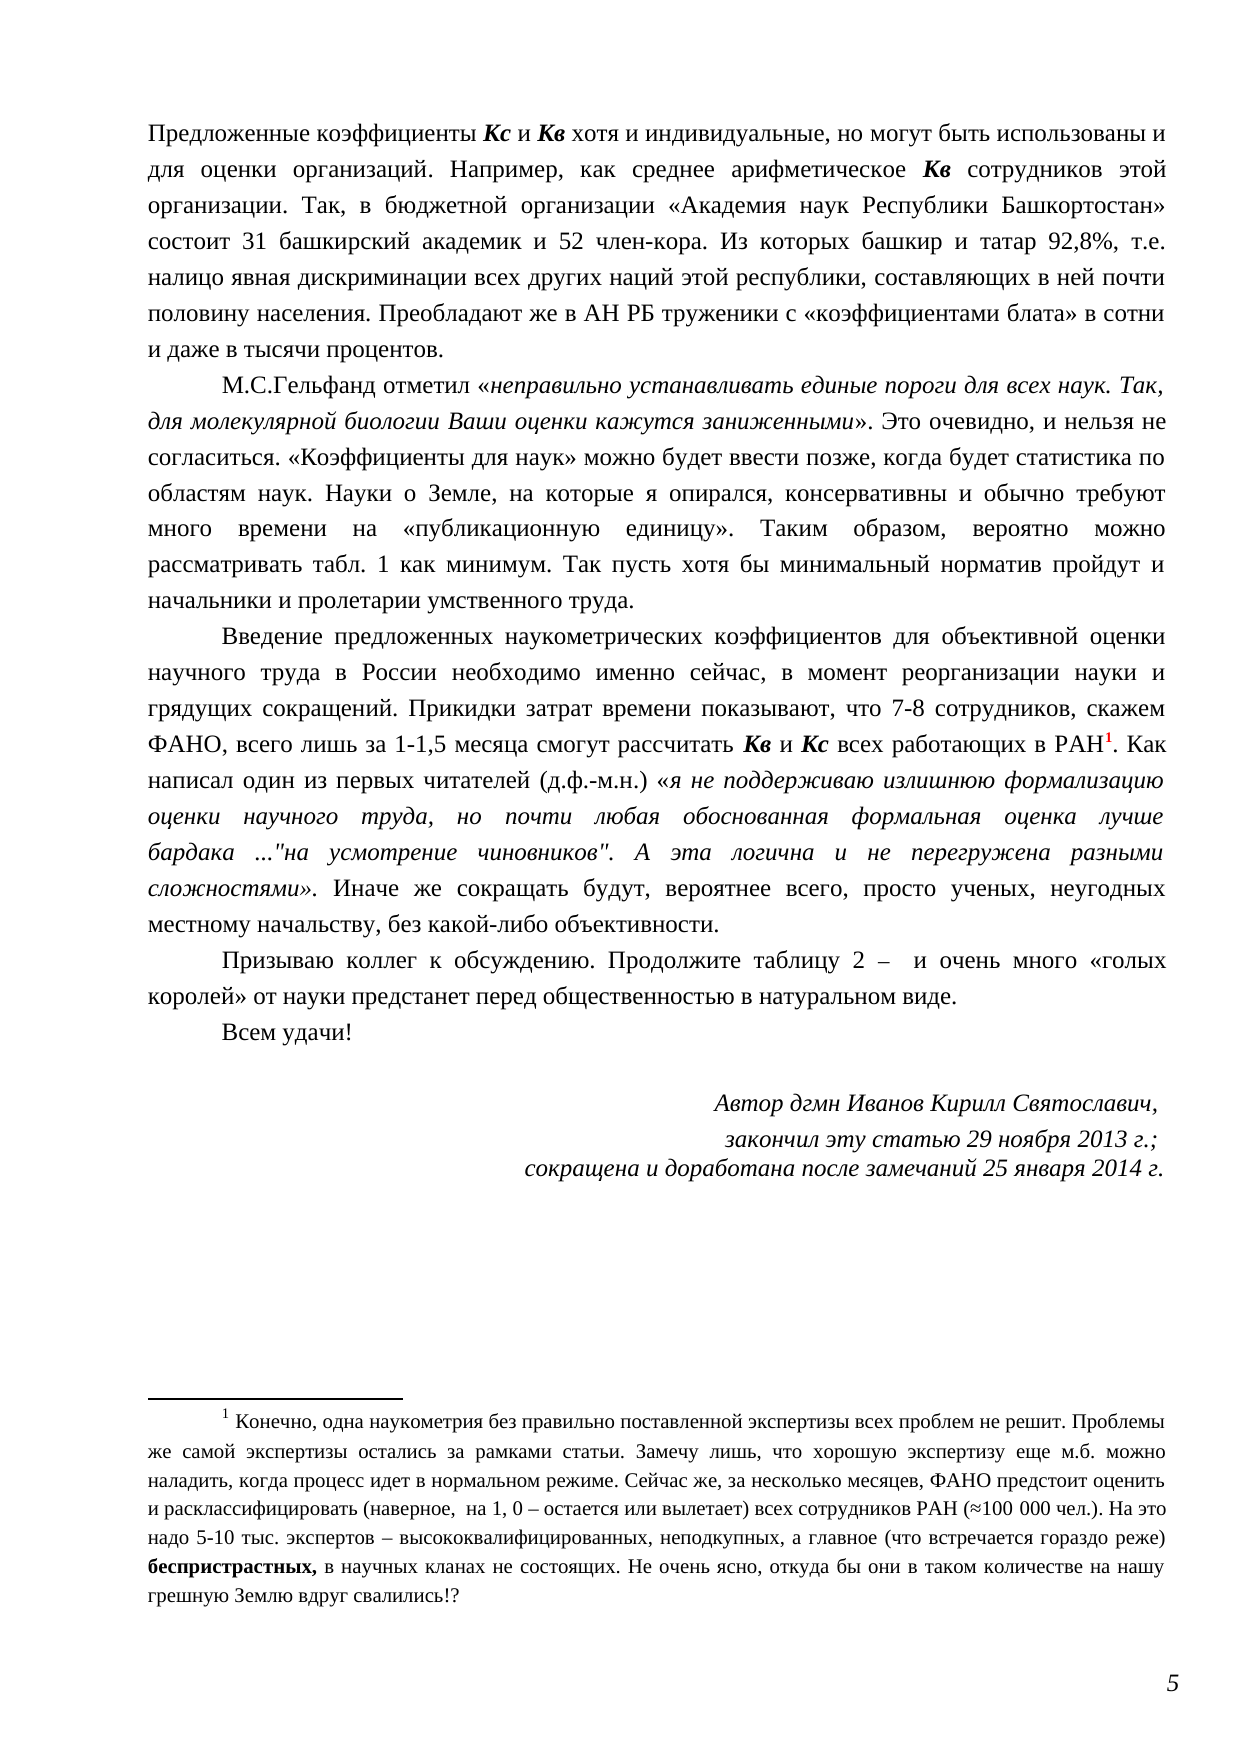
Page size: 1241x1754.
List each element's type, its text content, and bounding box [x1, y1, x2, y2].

text Автор дгмн Иванов Кирилл Святославич, [260, 1088, 1167, 1117]
text закончил эту статью 29 ноября 2013 г.; [260, 1124, 1167, 1153]
text Введение предложенных наукометрических коэффициентов для объективной оценки научного труда в России необходимо именно сейчас, в момент реорганизации науки и грядущих сокращений. Прикидки затрат времени показывают, что 7-8 сотрудников, скажем ФАНО, всего лишь за 1-1,5 месяца смогут рассчитать Кв и Кс всех работающих в РАН. Как написал один из первых читателей (д.ф.-м.н.) «я не поддерживаю излишнюю формализацию оценки научного труда, но почти любая обоснованная формальная оценка лучше бардака ..."на усмотрение чиновников". А эта логична и не перегружена разными сложностями». Иначе же сокращать будут, вероятнее всего, просто ученых, неугодных местному начальству, без какой-либо объективности. [148, 621, 1167, 938]
text Призываю коллег к обсуждению. Продолжите таблицу 2 – и очень много «голых королей» от науки предстанет перед общественностью в натуральном виде. [148, 945, 1167, 1009]
text Всем удачи! [148, 1017, 1167, 1045]
text сокращена и доработана после замечаний 25 января 2014 г. [260, 1153, 1167, 1182]
text Конечно, одна наукометрия без правильно поставленной экспертизы всех проблем не решит. Проблемы же самой экспертизы остались за рамками статьи. Замечу лишь, что хорошую экспертизу еще м.б. можно наладить, когда процесс идет в нормальном режиме. Сейчас же, за несколько месяцев, ФАНО предстоит оценить и расклассифицировать (наверное, на 1, 0 – остается или вылетает) всех сотрудников РАН (≈100 000 чел.). На это надо 5-10 тыс. экспертов – высококвалифицированных, неподкупных, а главное (что встречается гораздо реже) беспристрастных, в научных кланах не состоящих. Не очень ясно, откуда бы они в таком количестве на нашу грешную Землю вдруг свалились!? [148, 1405, 1167, 1607]
text Предложенные коэффициенты Кс и Кв хотя и индивидуальные, но могут быть использованы и для оценки организаций. Например, как среднее арифметическое Кв сотрудников этой организации. Так, в бюджетной организации «Академия наук Республики Башкортостан» состоит 31 башкирский академик и 52 член-кора. Из которых башкир и татар 92,8%, т.е. налицо явная дискриминации всех других наций этой республики, составляющих в ней почти половину населения. Преобладают же в АН РБ труженики с «коэффициентами блата» в сотни и даже в тысячи процентов. [148, 118, 1167, 363]
text М.С.Гельфанд отметил «неправильно устанавливать единые пороги для всех наук. Так, для молекулярной биологии Ваши оценки кажутся заниженными». Это очевидно, и нельзя не согласиться. «Коэффициенты для наук» можно будет ввести позже, когда будет статистика по областям наук. Науки о Земле, на которые я опирался, консервативны и обычно требуют много времени на «публикационную единицу». Таким образом, вероятно можно рассматривать табл. 1 как минимум. Так пусть хотя бы минимальный норматив пройдут и начальники и пролетарии умственного труда. [148, 370, 1167, 614]
